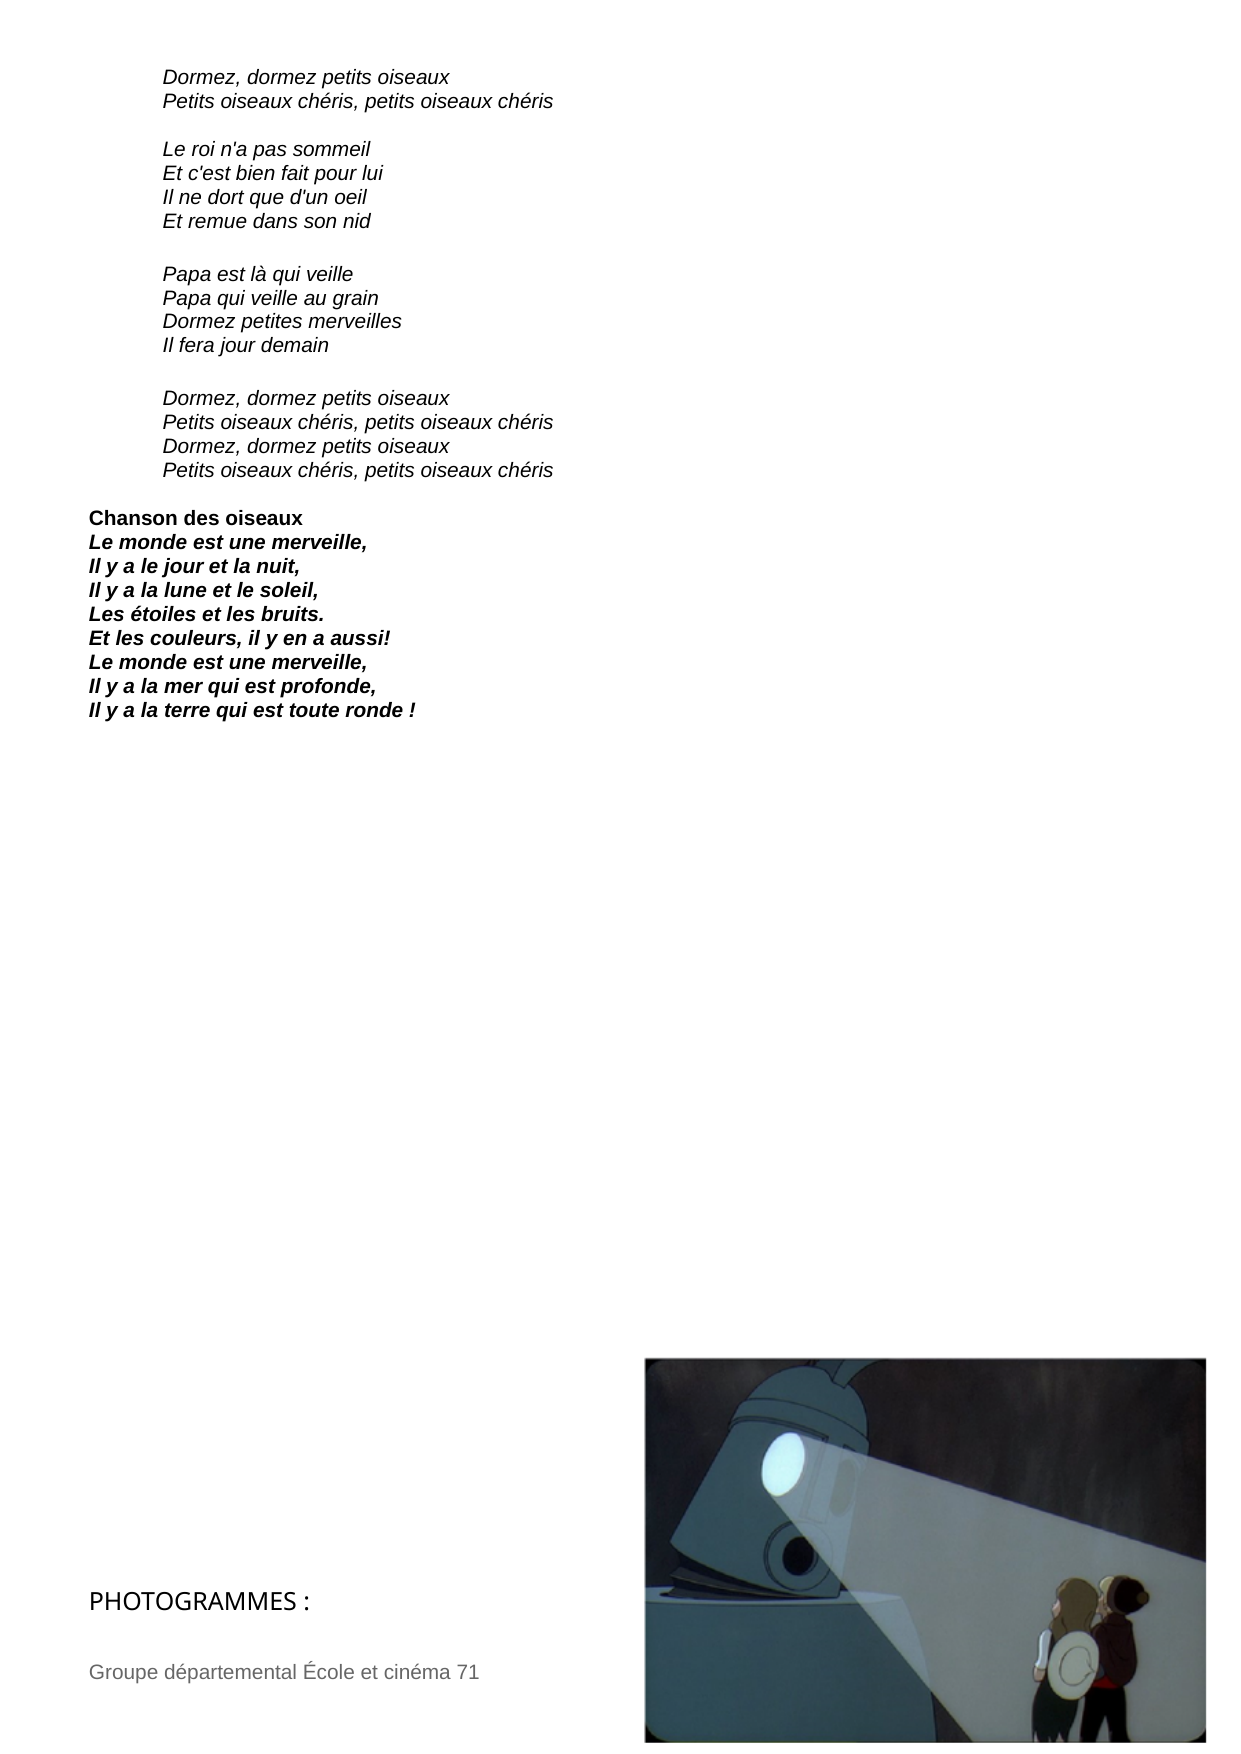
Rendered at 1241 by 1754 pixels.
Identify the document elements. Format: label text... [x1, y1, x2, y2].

text Et remue dans son nid [162, 209, 1152, 233]
text Dormez, dormez petits oiseaux Petits oiseaux chéris, petits oiseaux chéris Dormez, dormez petits oiseaux Petits oiseaux chéris, petits oiseaux chéris [162, 357, 1152, 482]
text PHOTOGRAMMES : [89, 1584, 635, 1618]
text Le roi n'a pas sommeil [162, 137, 1152, 161]
text Le monde est une merveille, Il y a le jour et la nuit, Il y a la lune et le soleil, Les étoiles et les bruits. Et les couleurs, il y en a aussi! Le monde est une merveille, Il y a la mer qui est profonde, Il y a la terre qui est toute ronde ! [89, 530, 1152, 721]
text Dormez petites merveilles [162, 309, 1152, 333]
text Dormez, dormez petits oiseaux Petits oiseaux chéris, petits oiseaux chéris [162, 65, 1152, 113]
text Et c'est bien fait pour lui Il ne dort que d'un oeil [162, 161, 1152, 209]
text Papa est là qui veille [162, 233, 1152, 285]
text Chanson des oiseaux [89, 506, 1152, 530]
picture [635, 1354, 1220, 1754]
text Il fera jour demain [162, 333, 1152, 357]
text Papa qui veille au grain [162, 285, 1152, 309]
